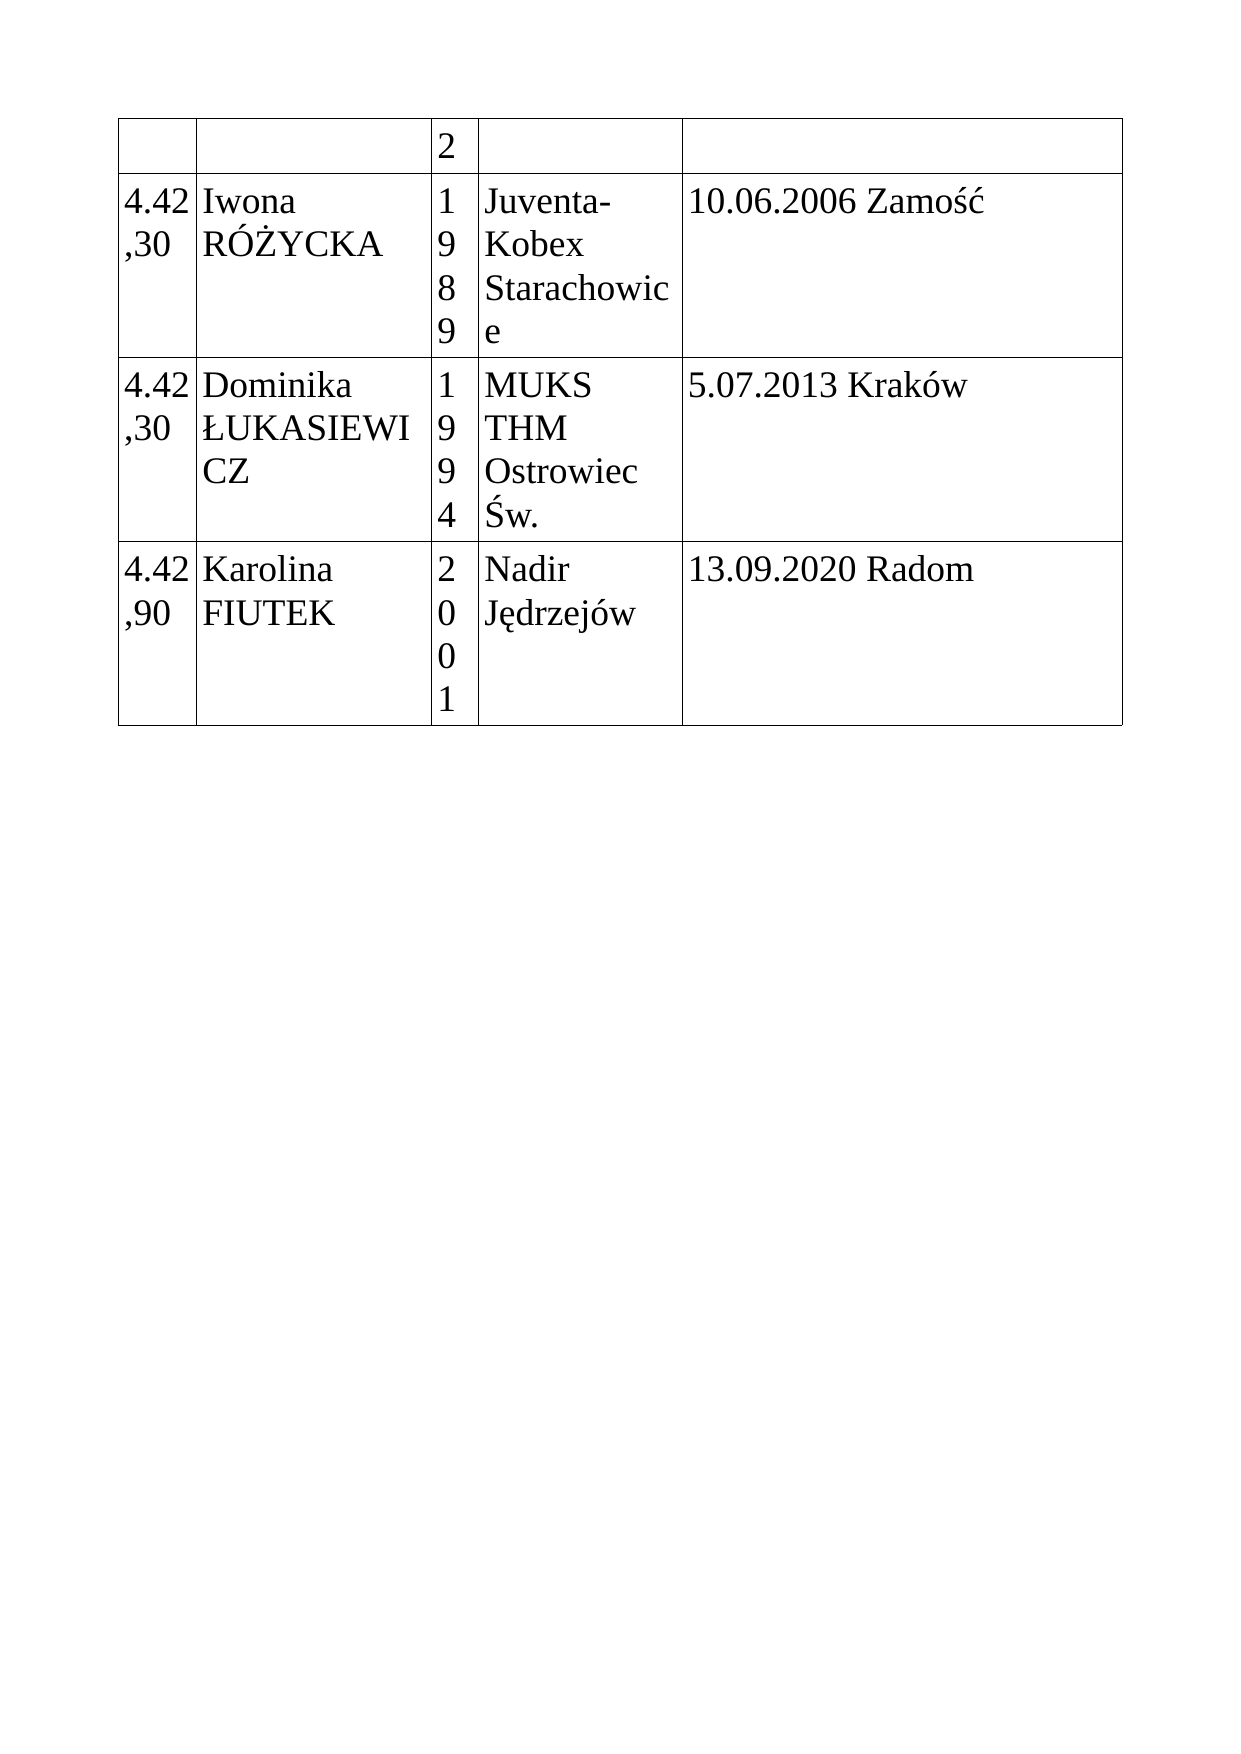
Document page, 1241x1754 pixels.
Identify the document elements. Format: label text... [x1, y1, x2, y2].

table_cell 2 [432, 119, 478, 173]
table_cell 4.42,30 [119, 174, 196, 357]
table_cell 1994 [432, 358, 478, 541]
table_cell MUKS THM Ostrowiec Św. [479, 358, 682, 541]
table_cell Juventa-Kobex Starachowice [479, 174, 682, 357]
table_cell 4.42,90 [119, 542, 196, 725]
table_cell 10.06.2006 Zamość [683, 174, 1122, 357]
table_cell 13.09.2020 Radom [683, 542, 1122, 725]
table_cell 1989 [432, 174, 478, 357]
table_cell 2001 [432, 542, 478, 725]
table_cell 4.42,30 [119, 358, 196, 541]
table_cell Dominika ŁUKASIEWICZ [197, 358, 431, 541]
table_cell [197, 119, 431, 173]
table_cell [479, 119, 682, 173]
table_cell Nadir Jędrzejów [479, 542, 682, 725]
table_cell 5.07.2013 Kraków [683, 358, 1122, 541]
table_cell [119, 119, 196, 173]
table_cell Iwona RÓŻYCKA [197, 174, 431, 357]
table_cell Karolina FIUTEK [197, 542, 431, 725]
table_cell [683, 119, 1122, 173]
